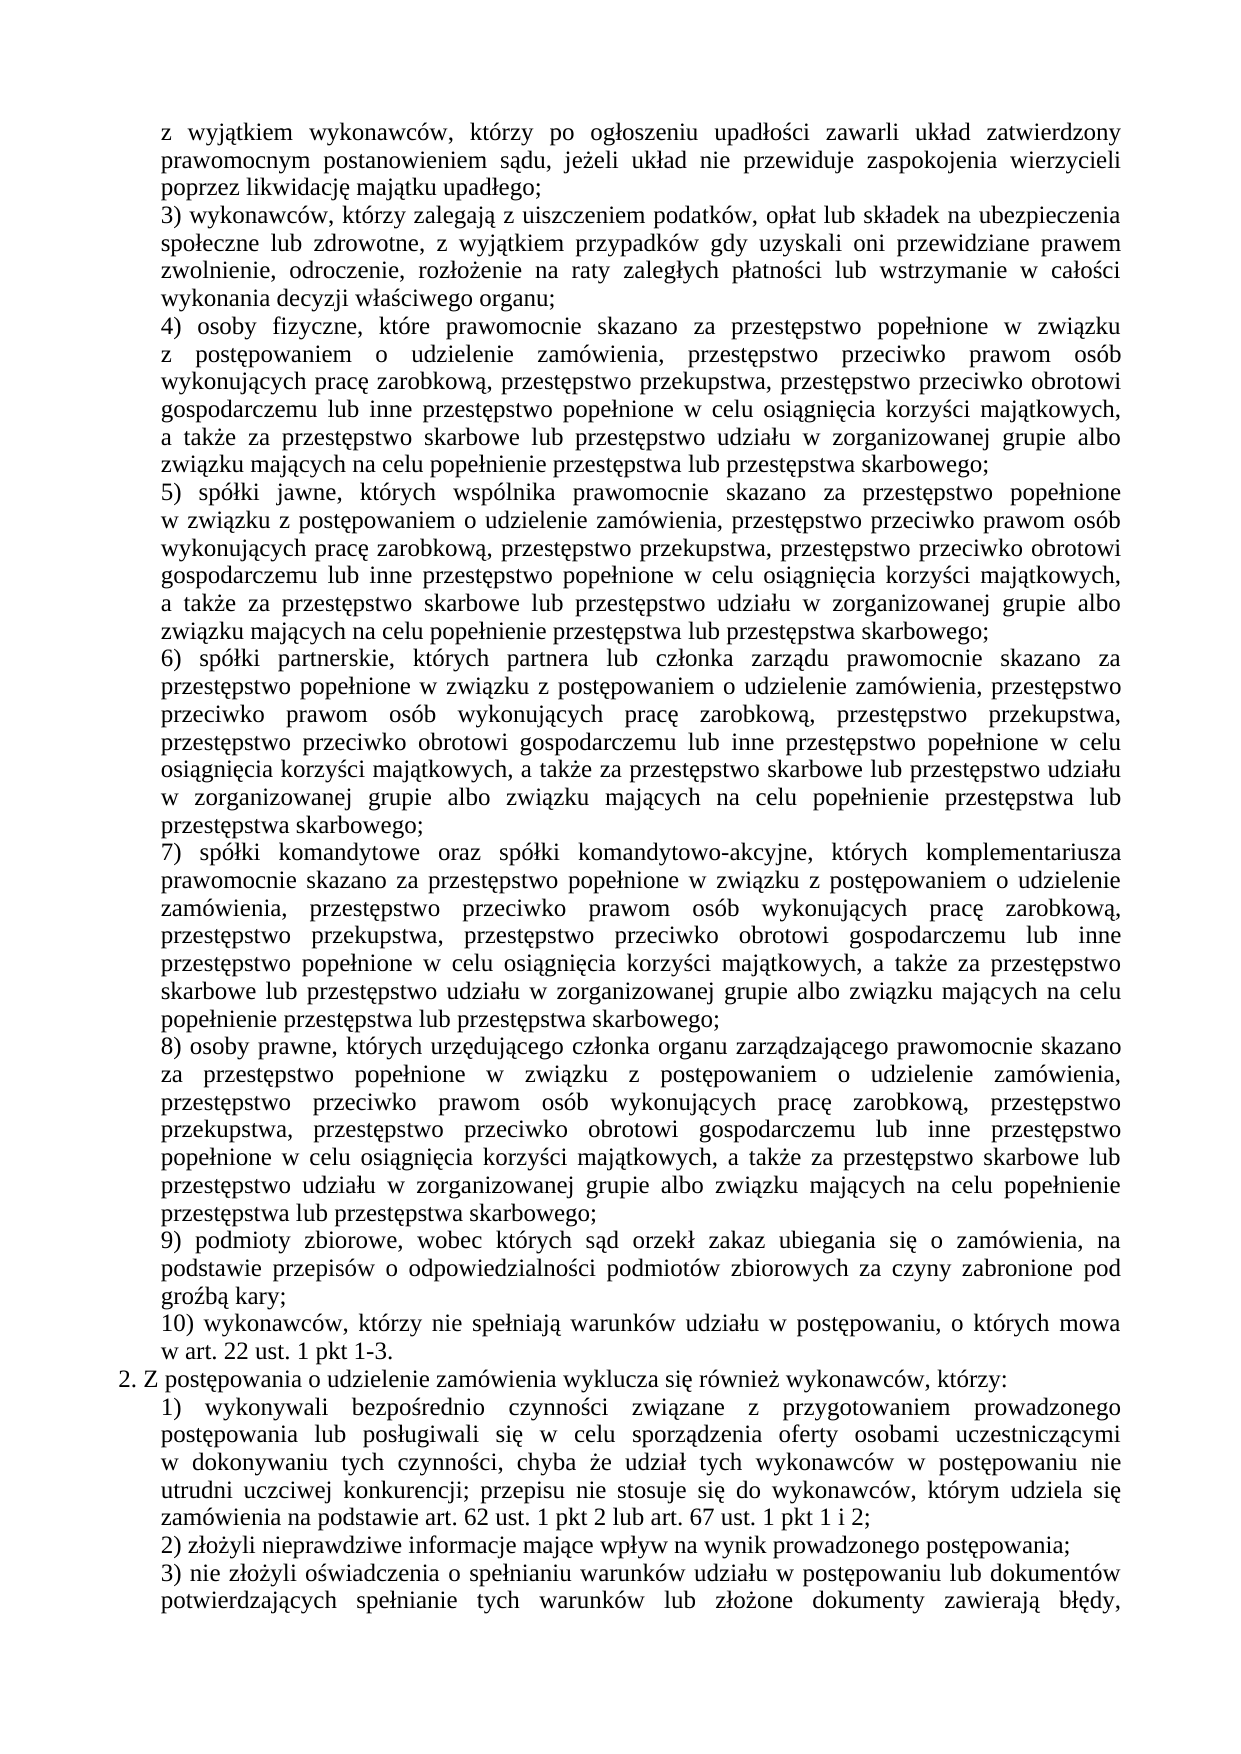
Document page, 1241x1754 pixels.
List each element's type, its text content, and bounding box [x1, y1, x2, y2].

text 8) osoby prawne, których urzędującego członka organu zarządzającego prawomocnie skazano za przestępstwo popełnione w związku z postępowaniem o udzielenie zamówienia, przestępstwo przeciwko prawom osób wykonujących pracę zarobkową, przestępstwo przekupstwa, przestępstwo przeciwko obrotowi gospodarczemu lub inne przestępstwo popełnione w celu osiągnięcia korzyści majątkowych, a także za przestępstwo skarbowe lub przestępstwo udziału w zorganizowanej grupie albo związku mających na celu popełnienie przestępstwa lub przestępstwa skarbowego; [118, 1032, 1122, 1226]
text 4) osoby fizyczne, które prawomocnie skazano za przestępstwo popełnione w związku z postępowaniem o udzielenie zamówienia, przestępstwo przeciwko prawom osób wykonujących pracę zarobkową, przestępstwo przekupstwa, przestępstwo przeciwko obrotowi gospodarczemu lub inne przestępstwo popełnione w celu osiągnięcia korzyści majątkowych, a także za przestępstwo skarbowe lub przestępstwo udziału w zorganizowanej grupie albo związku mających na celu popełnienie przestępstwa lub przestępstwa skarbowego; [118, 312, 1122, 478]
text 2. Z postępowania o udzielenie zamówienia wyklucza się również wykonawców, którzy: [118, 1365, 1122, 1393]
text 7) spółki komandytowe oraz spółki komandytowo-akcyjne, których komplementariusza prawomocnie skazano za przestępstwo popełnione w związku z postępowaniem o udzielenie zamówienia, przestępstwo przeciwko prawom osób wykonujących pracę zarobkową, przestępstwo przekupstwa, przestępstwo przeciwko obrotowi gospodarczemu lub inne przestępstwo popełnione w celu osiągnięcia korzyści majątkowych, a także za przestępstwo skarbowe lub przestępstwo udziału w zorganizowanej grupie albo związku mających na celu popełnienie przestępstwa lub przestępstwa skarbowego; [118, 838, 1122, 1032]
text 1) wykonywali bezpośrednio czynności związane z przygotowaniem prowadzonego postępowania lub posługiwali się w celu sporządzenia oferty osobami uczestniczącymi w dokonywaniu tych czynności, chyba że udział tych wykonawców w postępowaniu nie utrudni uczciwej konkurencji; przepisu nie stosuje się do wykonawców, którym udziela się zamówienia na podstawie art. 62 ust. 1 pkt 2 lub art. 67 ust. 1 pkt 1 i 2; [118, 1393, 1122, 1531]
text 9) podmioty zbiorowe, wobec których sąd orzekł zakaz ubiegania się o zamówienia, na podstawie przepisów o odpowiedzialności podmiotów zbiorowych za czyny zabronione pod groźbą kary; [118, 1226, 1122, 1309]
text 3) nie złożyli oświadczenia o spełnianiu warunków udziału w postępowaniu lub dokumentów potwierdzających spełnianie tych warunków lub złożone dokumenty zawierają błędy, [118, 1559, 1122, 1614]
text 3) wykonawców, którzy zalegają z uiszczeniem podatków, opłat lub składek na ubezpieczenia społeczne lub zdrowotne, z wyjątkiem przypadków gdy uzyskali oni przewidziane prawem zwolnienie, odroczenie, rozłożenie na raty zaległych płatności lub wstrzymanie w całości wykonania decyzji właściwego organu; [118, 201, 1122, 312]
text z wyjątkiem wykonawców, którzy po ogłoszeniu upadłości zawarli układ zatwierdzony prawomocnym postanowieniem sądu, jeżeli układ nie przewiduje zaspokojenia wierzycieli poprzez likwidację majątku upadłego; [118, 118, 1122, 201]
text 2) złożyli nieprawdziwe informacje mające wpływ na wynik prowadzonego postępowania; [118, 1531, 1122, 1559]
text 6) spółki partnerskie, których partnera lub członka zarządu prawomocnie skazano za przestępstwo popełnione w związku z postępowaniem o udzielenie zamówienia, przestępstwo przeciwko prawom osób wykonujących pracę zarobkową, przestępstwo przekupstwa, przestępstwo przeciwko obrotowi gospodarczemu lub inne przestępstwo popełnione w celu osiągnięcia korzyści majątkowych, a także za przestępstwo skarbowe lub przestępstwo udziału w zorganizowanej grupie albo związku mających na celu popełnienie przestępstwa lub przestępstwa skarbowego; [118, 644, 1122, 838]
text 10) wykonawców, którzy nie spełniają warunków udziału w postępowaniu, o których mowa w art. 22 ust. 1 pkt 1-3. [118, 1309, 1122, 1365]
text 5) spółki jawne, których wspólnika prawomocnie skazano za przestępstwo popełnione w związku z postępowaniem o udzielenie zamówienia, przestępstwo przeciwko prawom osób wykonujących pracę zarobkową, przestępstwo przekupstwa, przestępstwo przeciwko obrotowi gospodarczemu lub inne przestępstwo popełnione w celu osiągnięcia korzyści majątkowych, a także za przestępstwo skarbowe lub przestępstwo udziału w zorganizowanej grupie albo związku mających na celu popełnienie przestępstwa lub przestępstwa skarbowego; [118, 478, 1122, 644]
